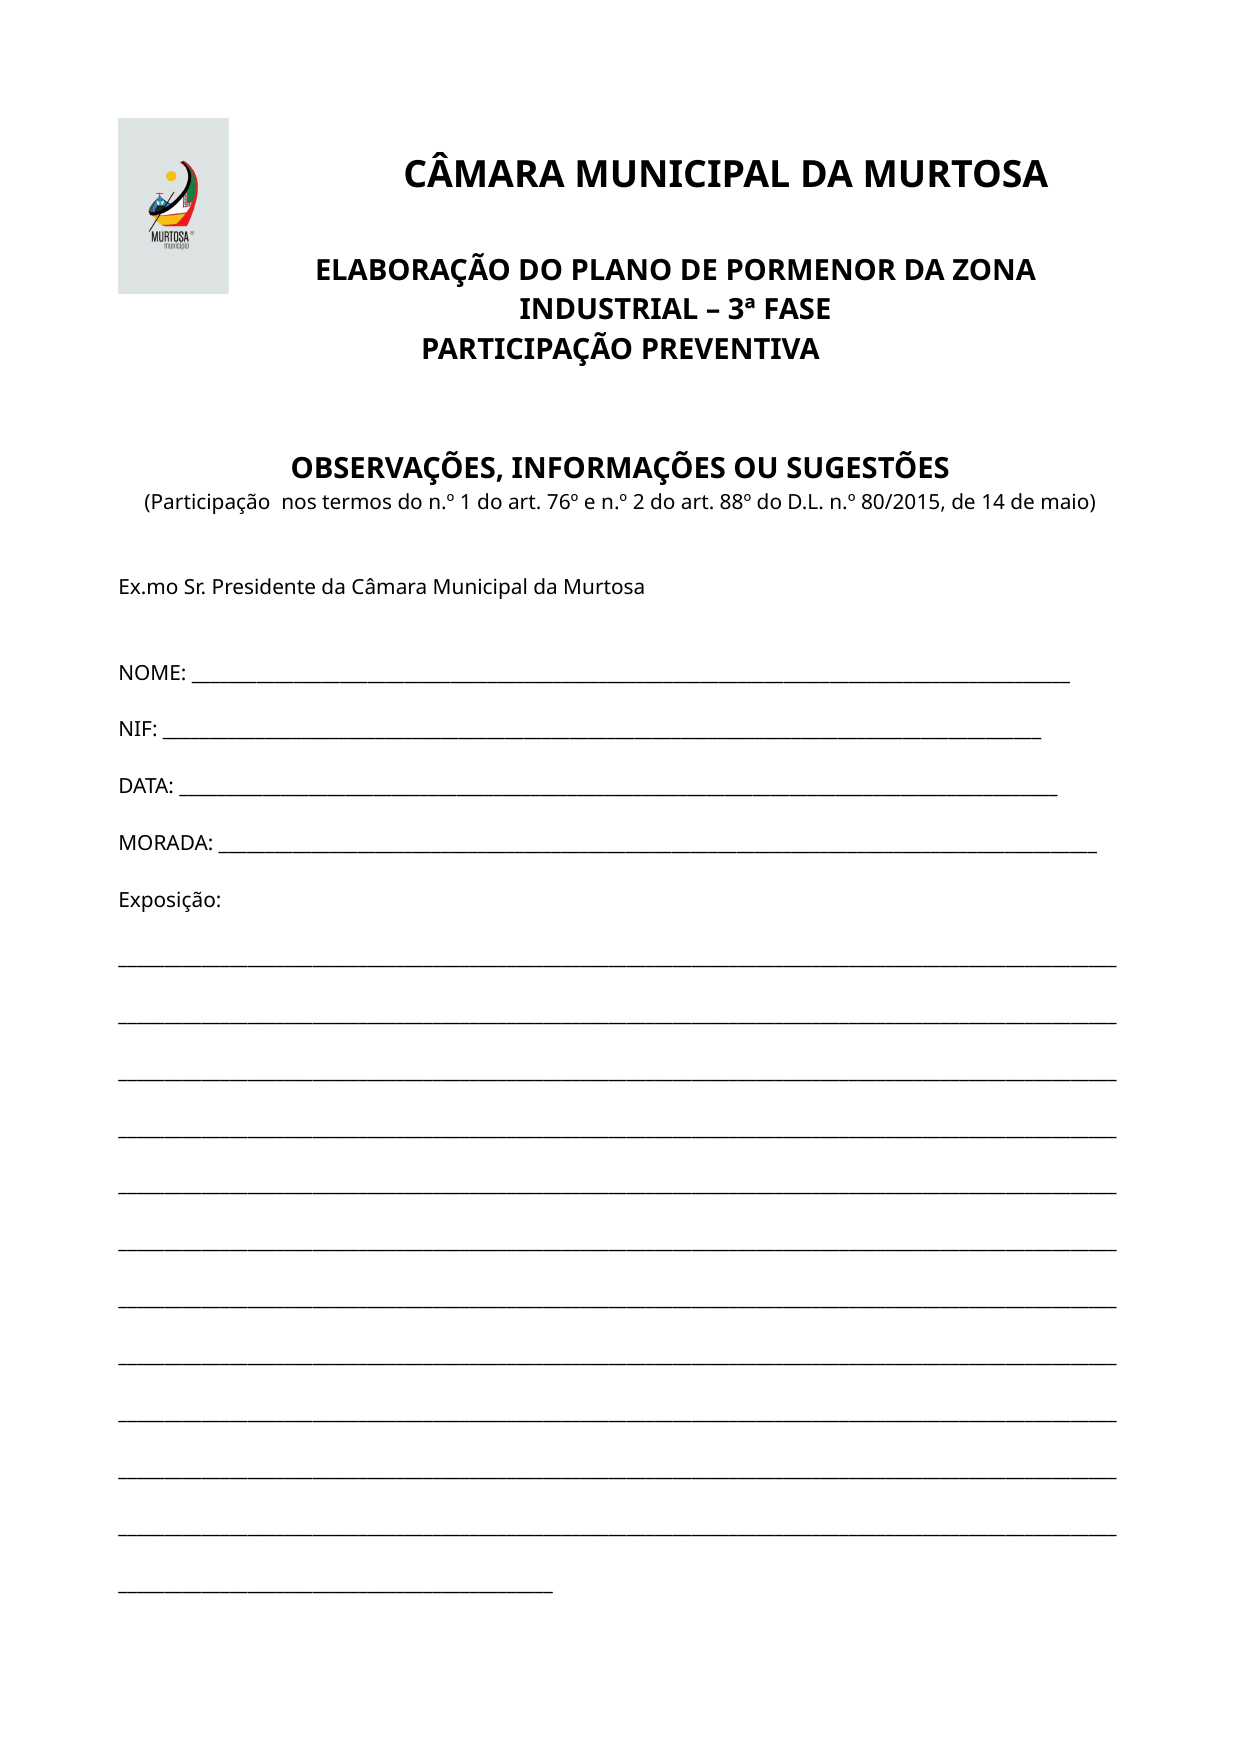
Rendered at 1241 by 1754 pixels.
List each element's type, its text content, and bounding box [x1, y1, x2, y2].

text (Participação nos termos do n.º 1 do art. 76º e n.º 2 do art. 88º do D.L. n.º 80/2015, de 14 de maio) [118, 487, 1122, 516]
picture [118, 118, 229, 294]
text MORADA: _______________________________________________________________________________________________ [118, 828, 1122, 857]
text DATA: _______________________________________________________________________________________________ [118, 771, 1122, 800]
text CÂMARA MUNICIPAL DA MURTOSA [229, 147, 1122, 198]
text Ex.mo Sr. Presidente da Câmara Municipal da Murtosa [118, 572, 1122, 601]
text NOME: _______________________________________________________________________________________________ [118, 658, 1122, 686]
text ELABORAÇÃO DO PLANO DE PORMENOR DA ZONA INDUSTRIAL – 3ª FASE [118, 249, 1122, 328]
text PARTICIPAÇÃO PREVENTIVA [118, 328, 1122, 368]
text NIF: _______________________________________________________________________________________________ [118, 714, 1122, 743]
text OBSERVAÇÕES, INFORMAÇÕES OU SUGESTÕES [118, 447, 1122, 487]
text Exposição: ___________________________________________________________________________________________________________________________________________________________________________________________________________________________________________________________________________________________________________________________________________________________________________________________________________________________________________________________________________________________________________________________________________________________________________________________________________________________________________________________________________________________________________________________________________________________________________________________________________________________________________________________________________________________________________________________________________________________________________________________________________________________________________________________________________________________________________________________________________________________________________________________________________________________________________________________________________________ [118, 885, 1122, 1596]
